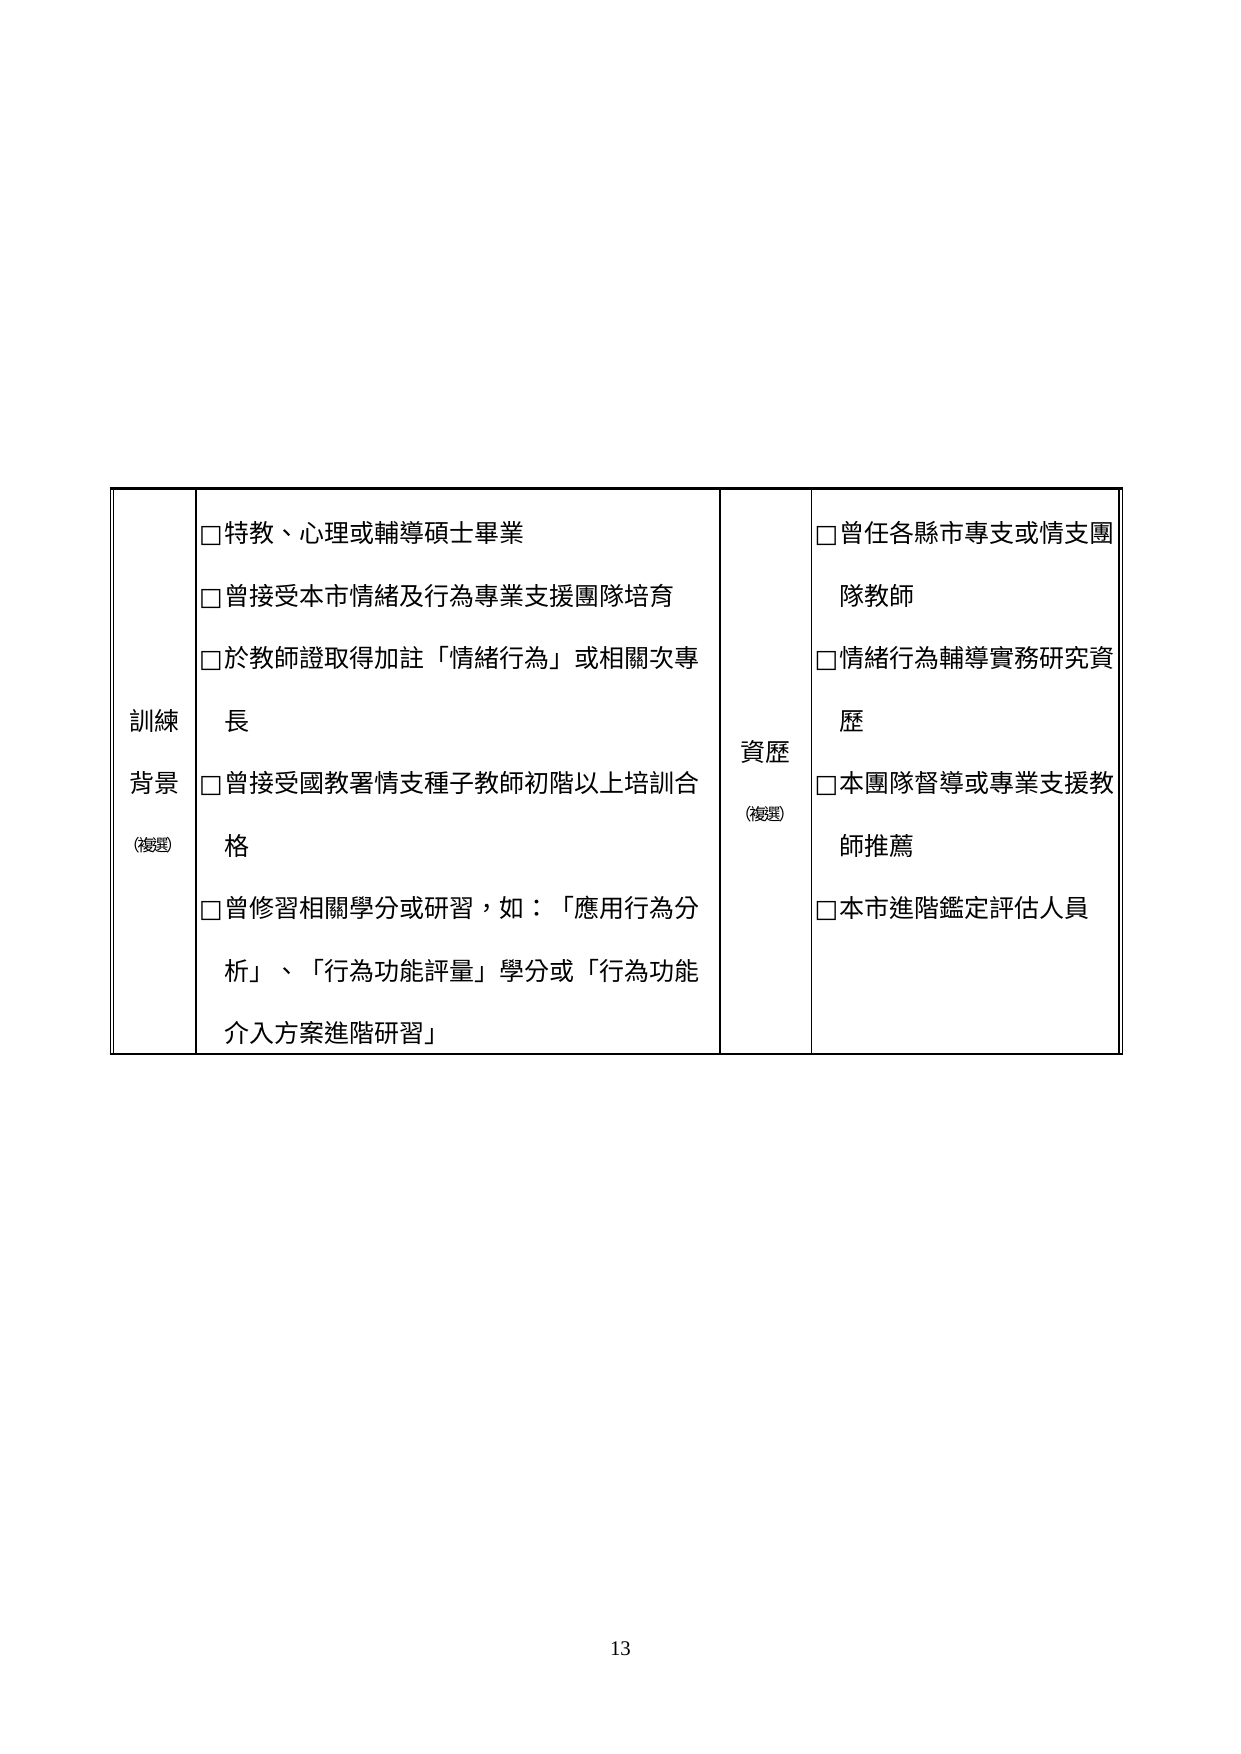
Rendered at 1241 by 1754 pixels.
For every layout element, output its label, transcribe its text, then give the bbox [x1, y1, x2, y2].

table_cell 特教、心理或輔導碩士畢業 曾接受本市情緒及行為專業支援團隊培育 於教師證取得加註「情緒行為」或相關次專長 曾接受國教署情支種子教師初階以上培訓合格 曾修習相關學分或研習，如：「應用行為分析」、「行為功能評量」學分或「行為功能介入方案進階研習」 [197, 490, 719, 1053]
table_cell 曾任各縣市專支或情支團隊教師 情緒行為輔導實務研究資歷 本團隊督導或專業支援教師推薦 本市進階鑑定評估人員 [812, 490, 1118, 1053]
table_cell 資歷 （複選） [721, 490, 811, 1053]
table_cell 訓練 背景 （複選） [114, 490, 195, 1053]
table_cell [1123, 487, 1128, 1053]
